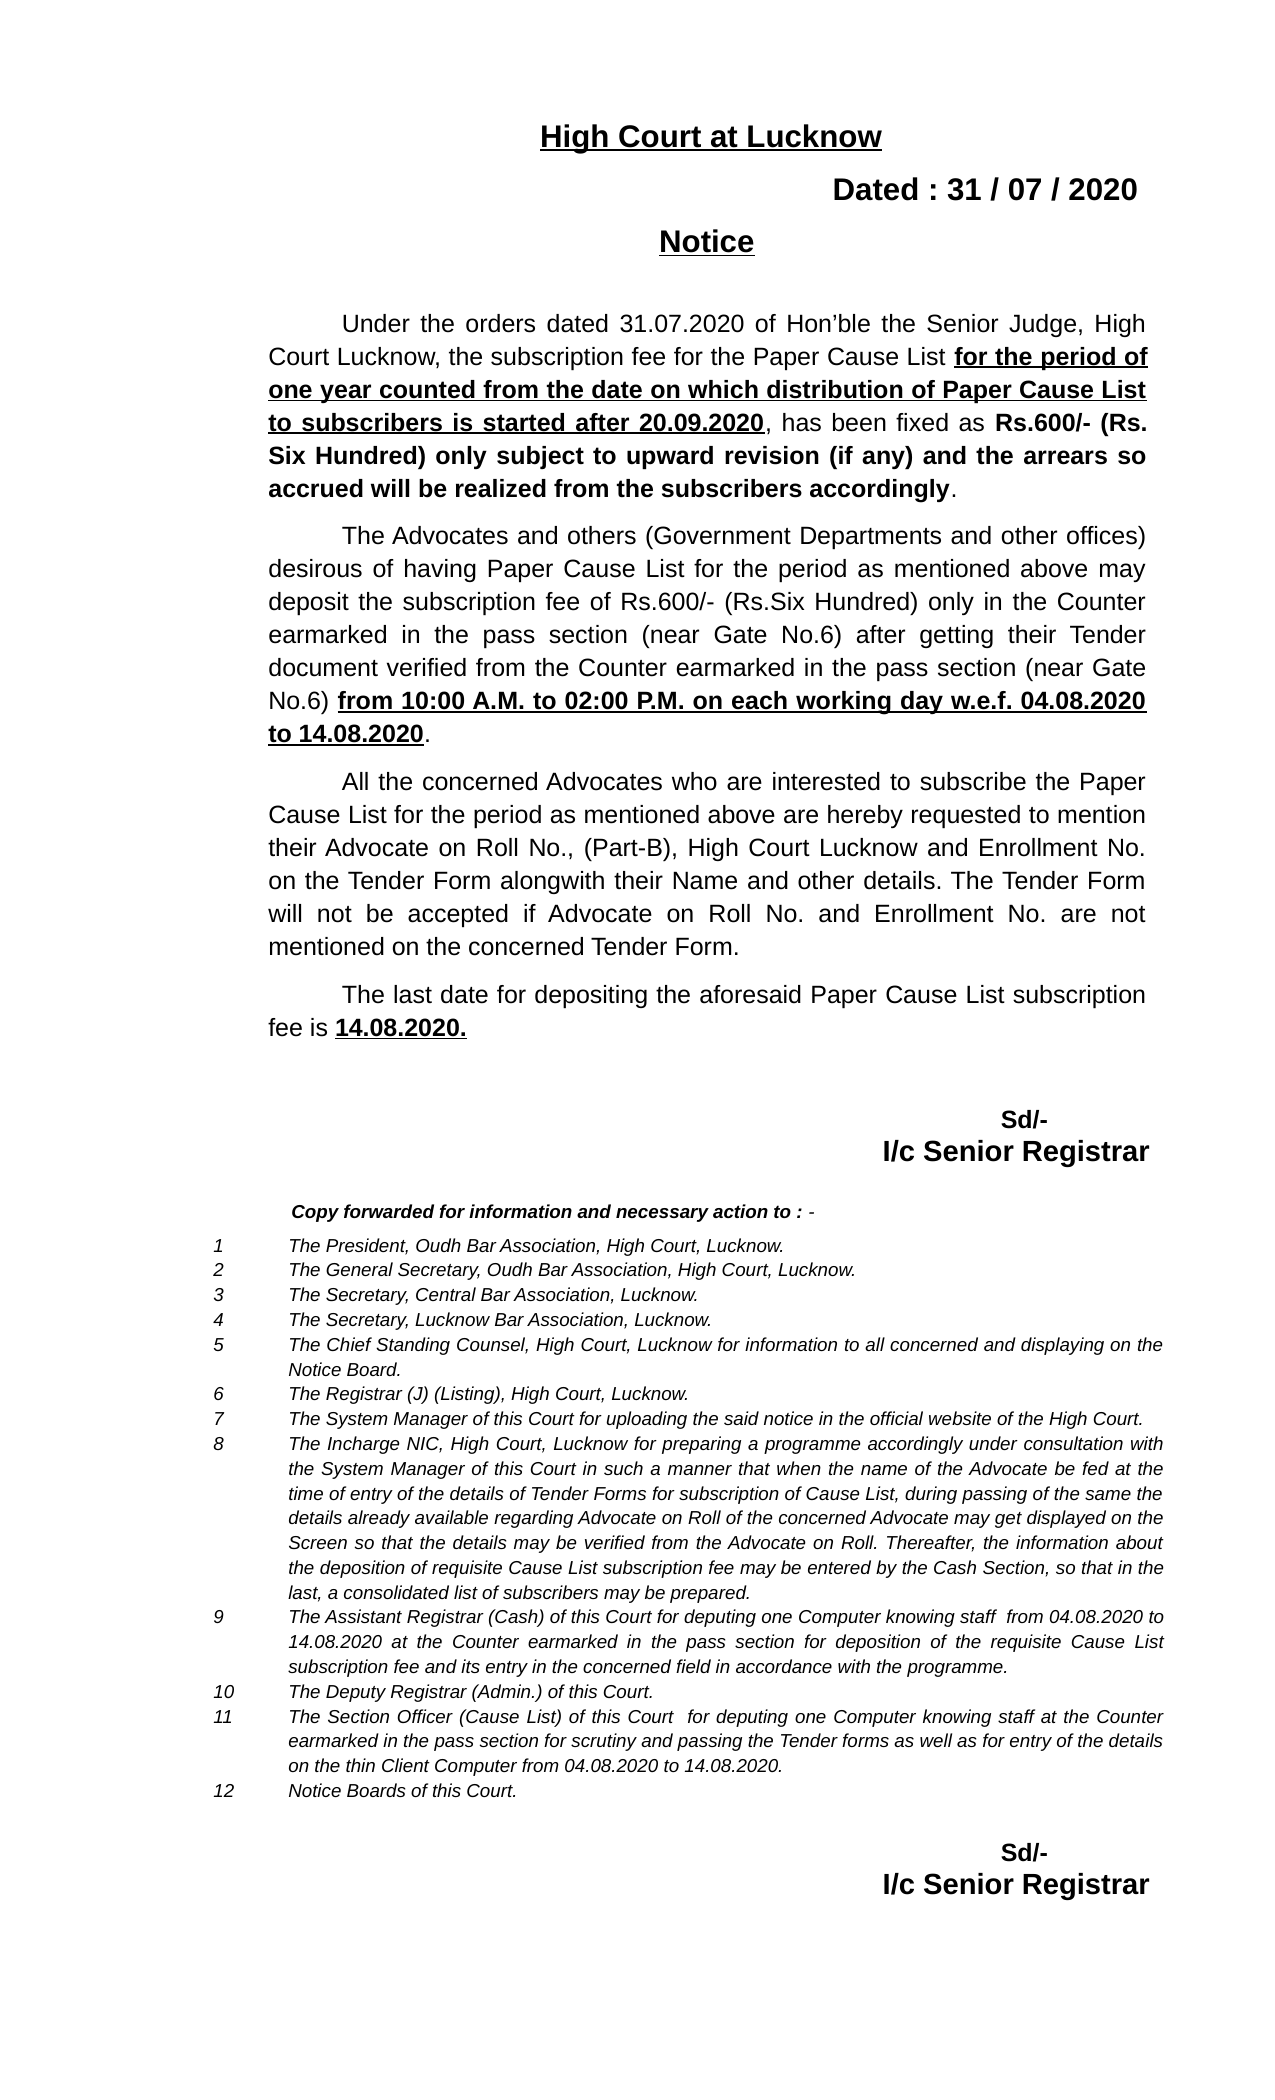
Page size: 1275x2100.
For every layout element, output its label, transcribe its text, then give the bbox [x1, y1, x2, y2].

text 5 The Chief Standing Counsel, High Court, Lucknow for information to all concerned and displaying on the Notice Board. [213, 1334, 1166, 1380]
text 9 The Assistant Registrar (Cash) of this Court for deputing one Computer knowing staff from 04.08.2020 to 14.08.2020 at the Counter earmarked in the pass section for deposition of the requisite Cause List subscription fee and its entry in the concerned field in accordance with the programme. [213, 1606, 1166, 1677]
text 11 The Section Officer (Cause List) of this Court for deputing one Computer knowing staff at the Counter earmarked in the pass section for scrutiny and passing the Tender forms as well as for entry of the details on the thin Client Computer from 04.08.2020 to 14.08.2020. [213, 1706, 1166, 1777]
text Copy forwarded for information and necessary action to : - [265, 1201, 1157, 1222]
text 8 The Incharge NIC, High Court, Lucknow for preparing a programme accordingly under consultation with the System Manager of this Court in such a manner that when the name of the Advocate be fed at the time of entry of the details of Tender Forms for subscription of Cause List, during passing of the same the details already available regarding Advocate on Roll of the concerned Advocate may get displayed on the Screen so that the details may be verified from the Advocate on Roll. Thereafter, the information about the deposition of requisite Cause List subscription fee may be entered by the Cash Section, so that in the last, a consolidated list of subscribers may be prepared. [213, 1433, 1166, 1603]
text I/c Senior Registrar [339, 1867, 1157, 1901]
text 12 Notice Boards of this Court. [213, 1780, 1166, 1801]
text 1 The President, Oudh Bar Association, High Court, Lucknow. [213, 1234, 1166, 1256]
text 7 The System Manager of this Court for uploading the said notice in the official website of the High Court. [213, 1408, 1166, 1429]
text Notice [265, 223, 1157, 259]
text The last date for depositing the aforesaid Paper Cause List subscription fee is 14.08.2020. [268, 980, 1148, 1041]
text 6 The Registrar (J) (Listing), High Court, Lucknow. [213, 1383, 1166, 1405]
text 3 The Secretary, Central Bar Association, Lucknow. [213, 1284, 1166, 1306]
text All the concerned Advocates who are interested to subscribe the Paper Cause List for the period as mentioned above are hereby requested to mention their Advocate on Roll No., (Part-B), High Court Lucknow and Enrollment No. on the Tender Form alongwith their Name and other details. The Tender Form will not be accepted if Advocate on Roll No. and Enrollment No. are not mentioned on the concerned Tender Form. [268, 767, 1148, 961]
text Sd/- [265, 1105, 1157, 1134]
text High Court at Lucknow [265, 118, 1157, 154]
text Sd/- [265, 1838, 1157, 1867]
text I/c Senior Registrar [339, 1134, 1157, 1167]
text 2 The General Secretary, Oudh Bar Association, High Court, Lucknow. [213, 1259, 1166, 1281]
text Dated : 31 / 07 / 2020 [268, 171, 1138, 207]
text Under the orders dated 31.07.2020 of Hon’ble the Senior Judge, High Court Lucknow, the subscription fee for the Paper Cause List for the period of one year counted from the date on which distribution of Paper Cause List to subscribers is started after 20.09.2020, has been fixed as Rs.600/- (Rs. Six Hundred) only subject to upward revision (if any) and the arrears so accrued will be realized from the subscribers accordingly. [268, 308, 1148, 502]
text The Advocates and others (Government Departments and other offices) desirous of having Paper Cause List for the period as mentioned above may deposit the subscription fee of Rs.600/- (Rs.Six Hundred) only in the Counter earmarked in the pass section (near Gate No.6) after getting their Tender document verified from the Counter earmarked in the pass section (near Gate No.6) from 10:00 A.M. to 02:00 P.M. on each working day w.e.f. 04.08.2020 to 14.08.2020. [268, 521, 1148, 748]
text 4 The Secretary, Lucknow Bar Association, Lucknow. [213, 1309, 1166, 1330]
text 10 The Deputy Registrar (Admin.) of this Court. [213, 1681, 1166, 1702]
